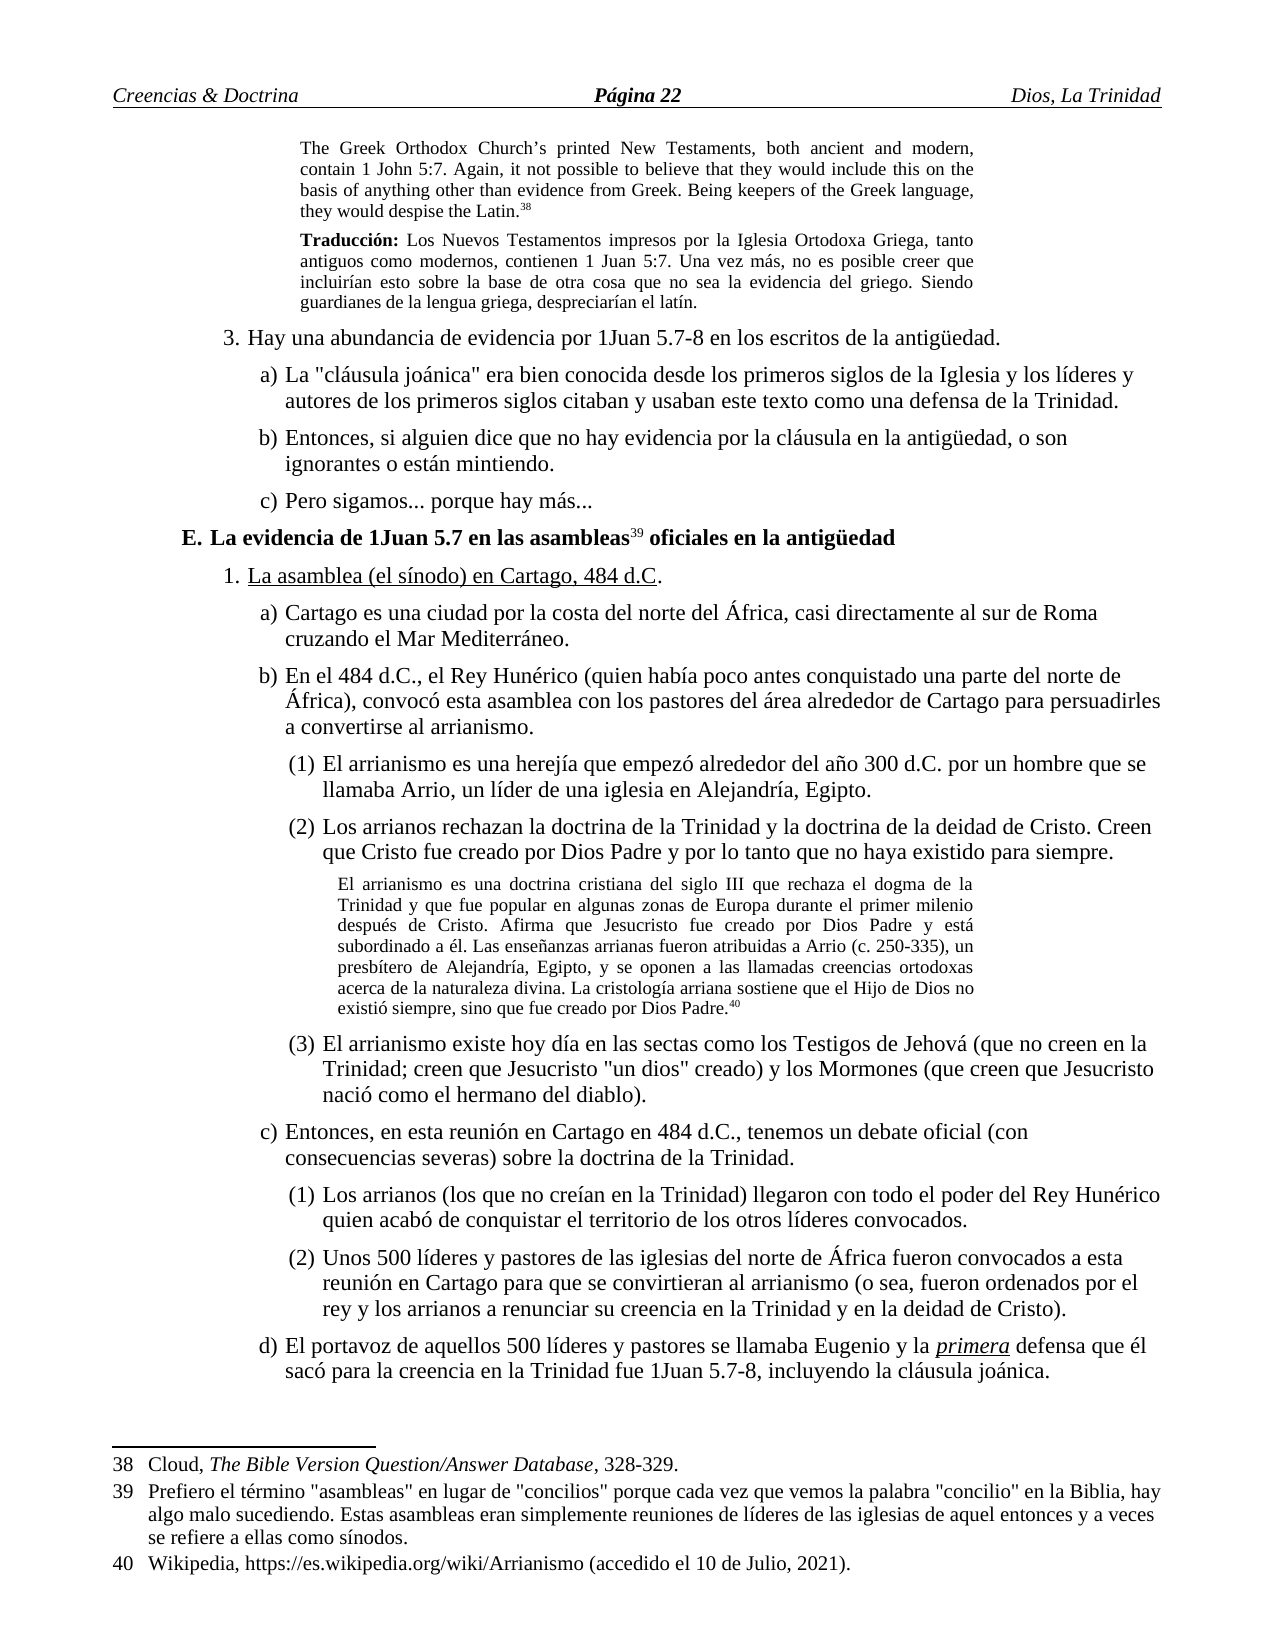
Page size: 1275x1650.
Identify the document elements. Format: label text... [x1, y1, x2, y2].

list Entonces, si alguien dice que no hay evidencia por la cláusula en la antigüedad, o son ignorantes o están mintiendo. [225, 425, 1162, 476]
list En el 484 d.C., el Rey Hunérico (quien había poco antes conquistado una parte del norte de África), convocó esta asamblea con los pastores del área alrededor de Cartago para persuadirles a convertirse al arrianismo. [225, 663, 1162, 739]
list La "cláusula joánica" era bien conocida desde los primeros siglos de la Iglesia y los líderes y autores de los primeros siglos citaban y usaban este texto como una defensa de la Trinidad. [225, 362, 1162, 413]
text Wikipedia, https://es.wikipedia.org/wiki/Arrianismo (accedido el 10 de Julio, 2021). [112, 1552, 1162, 1575]
list Los arrianos (los que no creían en la Trinidad) llegaron con todo el poder del Rey Hunérico quien acabó de conquistar el territorio de los otros líderes convocados. [262, 1182, 1162, 1233]
list Unos 500 líderes y pastores de las iglesias del norte de África fueron convocados a esta reunión en Cartago para que se convirtieran al arrianismo (o sea, fueron ordenados por el rey y los arrianos a renunciar su creencia en la Trinidad y en la deidad de Cristo). [262, 1245, 1162, 1321]
list Entonces, en esta reunión en Cartago en 484 d.C., tenemos un debate oficial (con consecuencias severas) sobre la doctrina de la Trinidad. [225, 1119, 1162, 1170]
list Los arrianos rechazan la doctrina de la Trinidad y la doctrina de la deidad de Cristo. Creen que Cristo fue creado por Dios Padre y por lo tanto que no haya existido para siempre. [262, 814, 1162, 865]
text El arrianismo es una doctrina cristiana del siglo III que rechaza el dogma de la Trinidad y que fue popular en algunas zonas de Europa durante el primer milenio después de Cristo. Afirma que Jesucristo fue creado por Dios Padre y está subordinado a él. Las enseñanzas arrianas fueron atribuidas a Arrio (c. 250-335), un presbítero de Alejandría, Egipto, y se oponen a las llamadas creencias ortodoxas acerca de la naturaleza divina. La cristología arriana sostiene que el Hijo de Dios no existió siempre, sino que fue creado por Dios Padre. [337, 874, 975, 1019]
list Hay una abundancia de evidencia por 1Juan 5.7-8 en los escritos de la antigüedad. [187, 325, 1162, 350]
list La asamblea (el sínodo) en Cartago, 484 d.C. [187, 563, 1162, 588]
list Cartago es una ciudad por la costa del norte del África, casi directamente al sur de Roma cruzando el Mar Mediterráneo. [225, 600, 1162, 651]
text Cloud, The Bible Version Question/Answer Database, 328-329. [112, 1453, 1162, 1476]
list Pero sigamos... porque hay más... [225, 488, 1162, 513]
list El arrianismo es una herejía que empezó alrededor del año 300 d.C. por un hombre que se llamaba Arrio, un líder de una iglesia en Alejandría, Egipto. [262, 751, 1162, 802]
text Traducción: Los Nuevos Testamentos impresos por la Iglesia Ortodoxa Griega, tanto antiguos como modernos, contienen 1 Juan 5:7. Una vez más, no es posible creer que incluirían esto sobre la base de otra cosa que no sea la evidencia del griego. Siendo guardianes de la lengua griega, despreciarían el latín. [300, 230, 975, 313]
text The Greek Orthodox Church’s printed New Testaments, both ancient and modern, contain 1 John 5:7. Again, it not possible to believe that they would include this on the basis of anything other than evidence from Greek. Being keepers of the Greek language, they would despise the Latin. [300, 138, 975, 221]
list El arrianismo existe hoy día en las sectas como los Testigos de Jehová (que no creen en la Trinidad; creen que Jesucristo "un dios" creado) y los Mormones (que creen que Jesucristo nació como el hermano del diablo). [262, 1031, 1162, 1107]
list Prefiero el término "asambleas" en lugar de "concilios" porque cada vez que vemos la palabra "concilio" en la Biblia, hay algo malo sucediendo. Estas asambleas eran simplemente reuniones de líderes de las iglesias de aquel entonces y a veces se refiere a ellas como sínodos. [112, 1479, 1162, 1549]
list La evidencia de 1Juan 5.7 en las asambleas oficiales en la antigüedad [150, 525, 1162, 551]
list El portavoz de aquellos 500 líderes y pastores se llamaba Eugenio y la primera defensa que él sacó para la creencia en la Trinidad fue 1Juan 5.7-8, incluyendo la cláusula joánica. [225, 1333, 1162, 1384]
